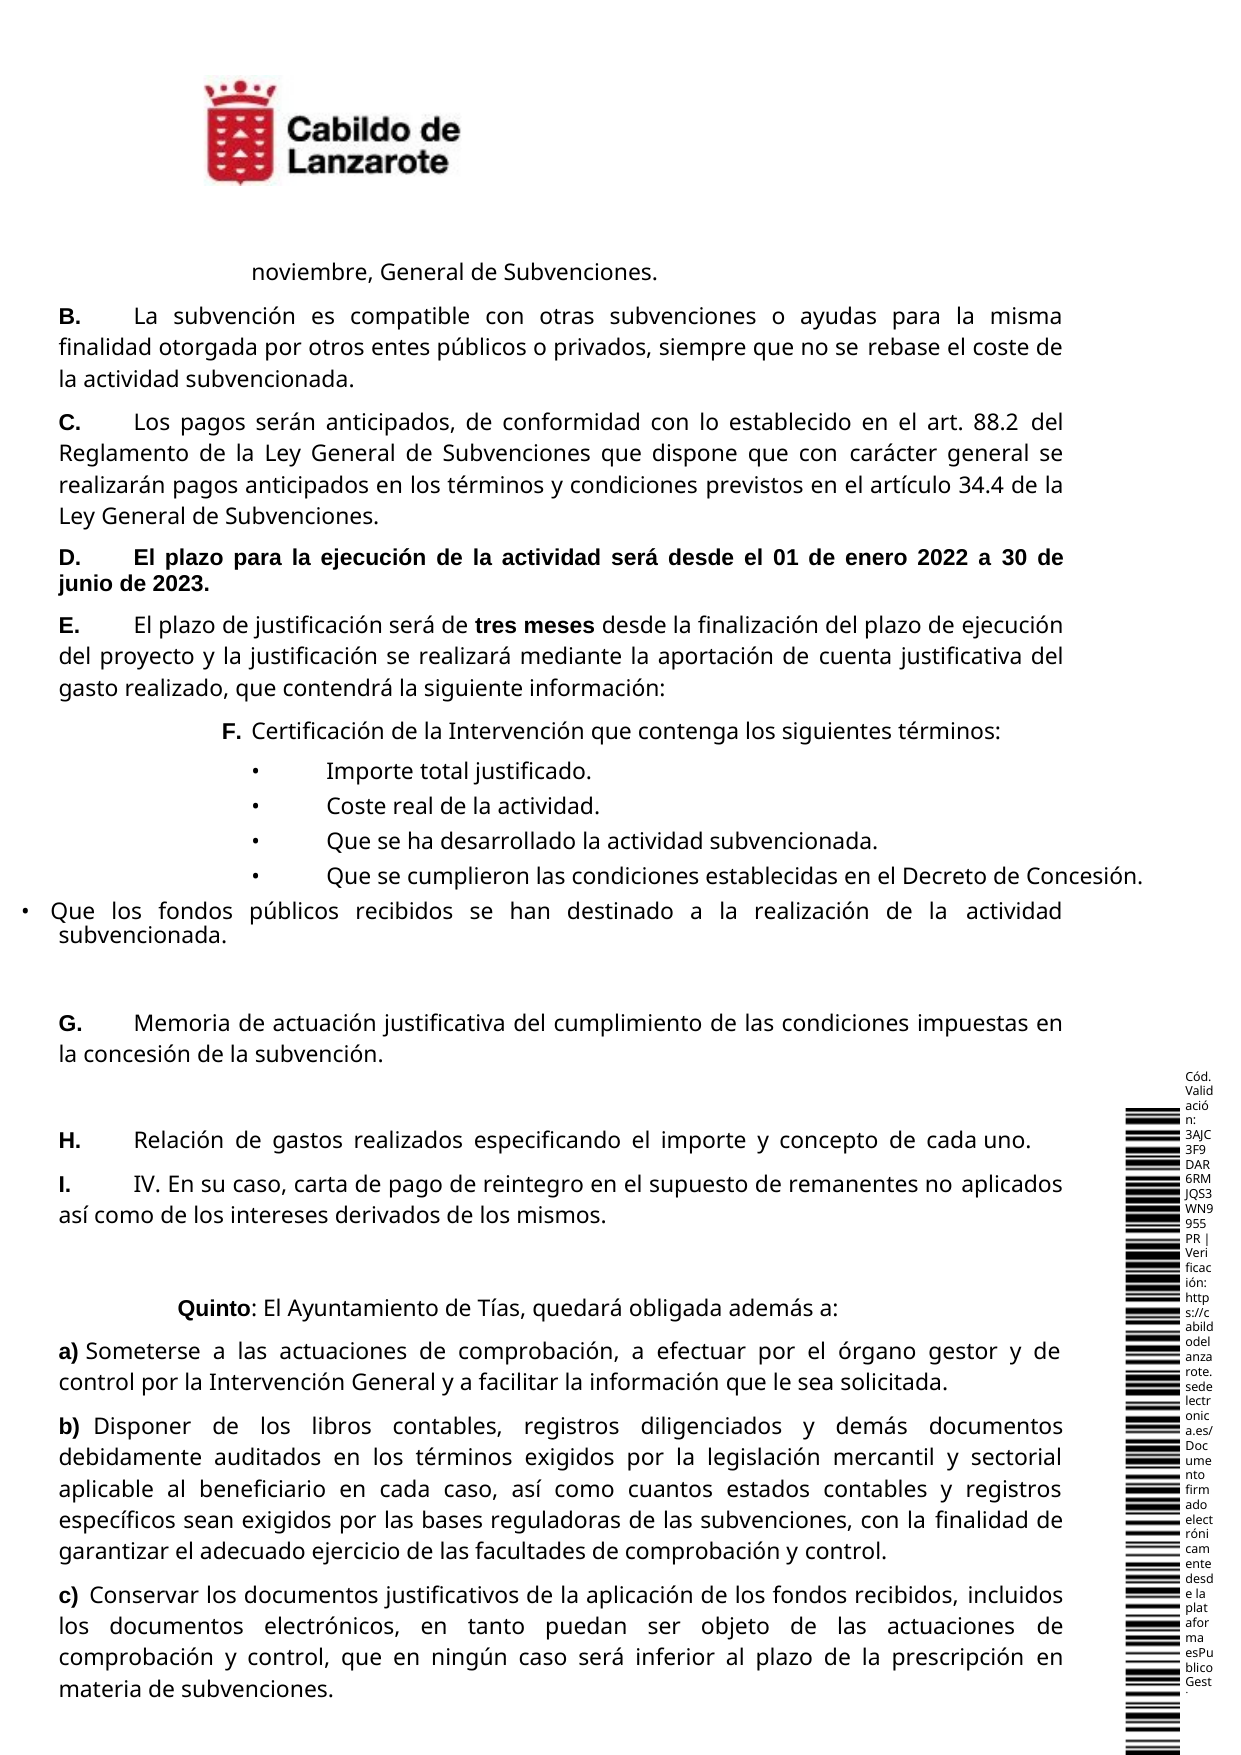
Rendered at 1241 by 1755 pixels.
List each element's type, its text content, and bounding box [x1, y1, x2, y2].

list Que se cumplieron las condiciones establecidas en el Decreto de Concesión. [251, 860, 1191, 891]
list Memoria de actuación justificativa del cumplimiento de las condiciones impuestas en la concesión de la subvención. [58, 1007, 1063, 1069]
list Importe total justificado. [251, 755, 1191, 787]
subtitle El plazo para la ejecución de la actividad será desde el 01 de enero 2022 a 30 de junio de 2023. [58, 544, 1064, 596]
list Someterse a las actuaciones de comprobación, a efectuar por el órgano gestor y de control por la Intervención General y a facilitar la información que le sea solicitada. [58, 1335, 1062, 1398]
text noviembre, General de Subvenciones. [251, 256, 1191, 287]
list Relación de gastos realizados especificando el importe y concepto de cada uno. [58, 1124, 1064, 1156]
list Que se ha desarrollado la actividad subvencionada. [251, 825, 1191, 856]
list El plazo de justificación será de tres meses desde la finalización del plazo de ejecución del proyecto y la justificación se realizará mediante la aportación de cuenta justificativa del gasto realizado, que contendrá la siguiente información: [58, 609, 1063, 703]
list Coste real de la actividad. [251, 790, 1191, 822]
list La subvención es compatible con otras subvenciones o ayudas para la misma finalidad otorgada por otros entes públicos o privados, siempre que no se rebase el coste de la actividad subvencionada. [58, 300, 1063, 394]
text Cód. Validación: 3AJC3F9DAR6RMJQS3WN9955PR | Verificación: https://cabildodelanzarote.sedelectronica.es/ Documento firmado electrónicamente desde la plataforma esPublico Gestiona | Página 3 de 4 [1185, 1069, 1214, 1693]
list Los pagos serán anticipados, de conformidad con lo establecido en el art. 88.2 del Reglamento de la Ley General de Subvenciones que dispone que con carácter general se realizarán pagos anticipados en los términos y condiciones previstos en el artículo 34.4 de la Ley General de Subvenciones. [58, 406, 1063, 531]
list Disponer de los libros contables, registros diligenciados y demás documentos debidamente auditados en los términos exigidos por la legislación mercantil y sectorial aplicable al beneficiario en cada caso, así como cuantos estados contables y registros específicos sean exigidos por las bases reguladoras de las subvenciones, con la finalidad de garantizar el adecuado ejercicio de las facultades de comprobación y control. [58, 1410, 1063, 1566]
list IV. En su caso, carta de pago de reintegro en el supuesto de remanentes no aplicados así como de los intereses derivados de los mismos. [58, 1168, 1063, 1231]
list Certificación de la Intervención que contenga los siguientes términos: [222, 715, 1191, 747]
list Conservar los documentos justificativos de la aplicación de los fondos recibidos, incluidos los documentos electrónicos, en tanto puedan ser objeto de las actuaciones de comprobación y control, que en ningún caso será inferior al plazo de la prescripción en materia de subvenciones. [58, 1579, 1063, 1704]
text Quinto: El Ayuntamiento de Tías, quedará obligada además a: [177, 1291, 1125, 1323]
list Que los fondos públicos recibidos se han destinado a la realización de la actividad subvencionada. [21, 899, 1062, 951]
